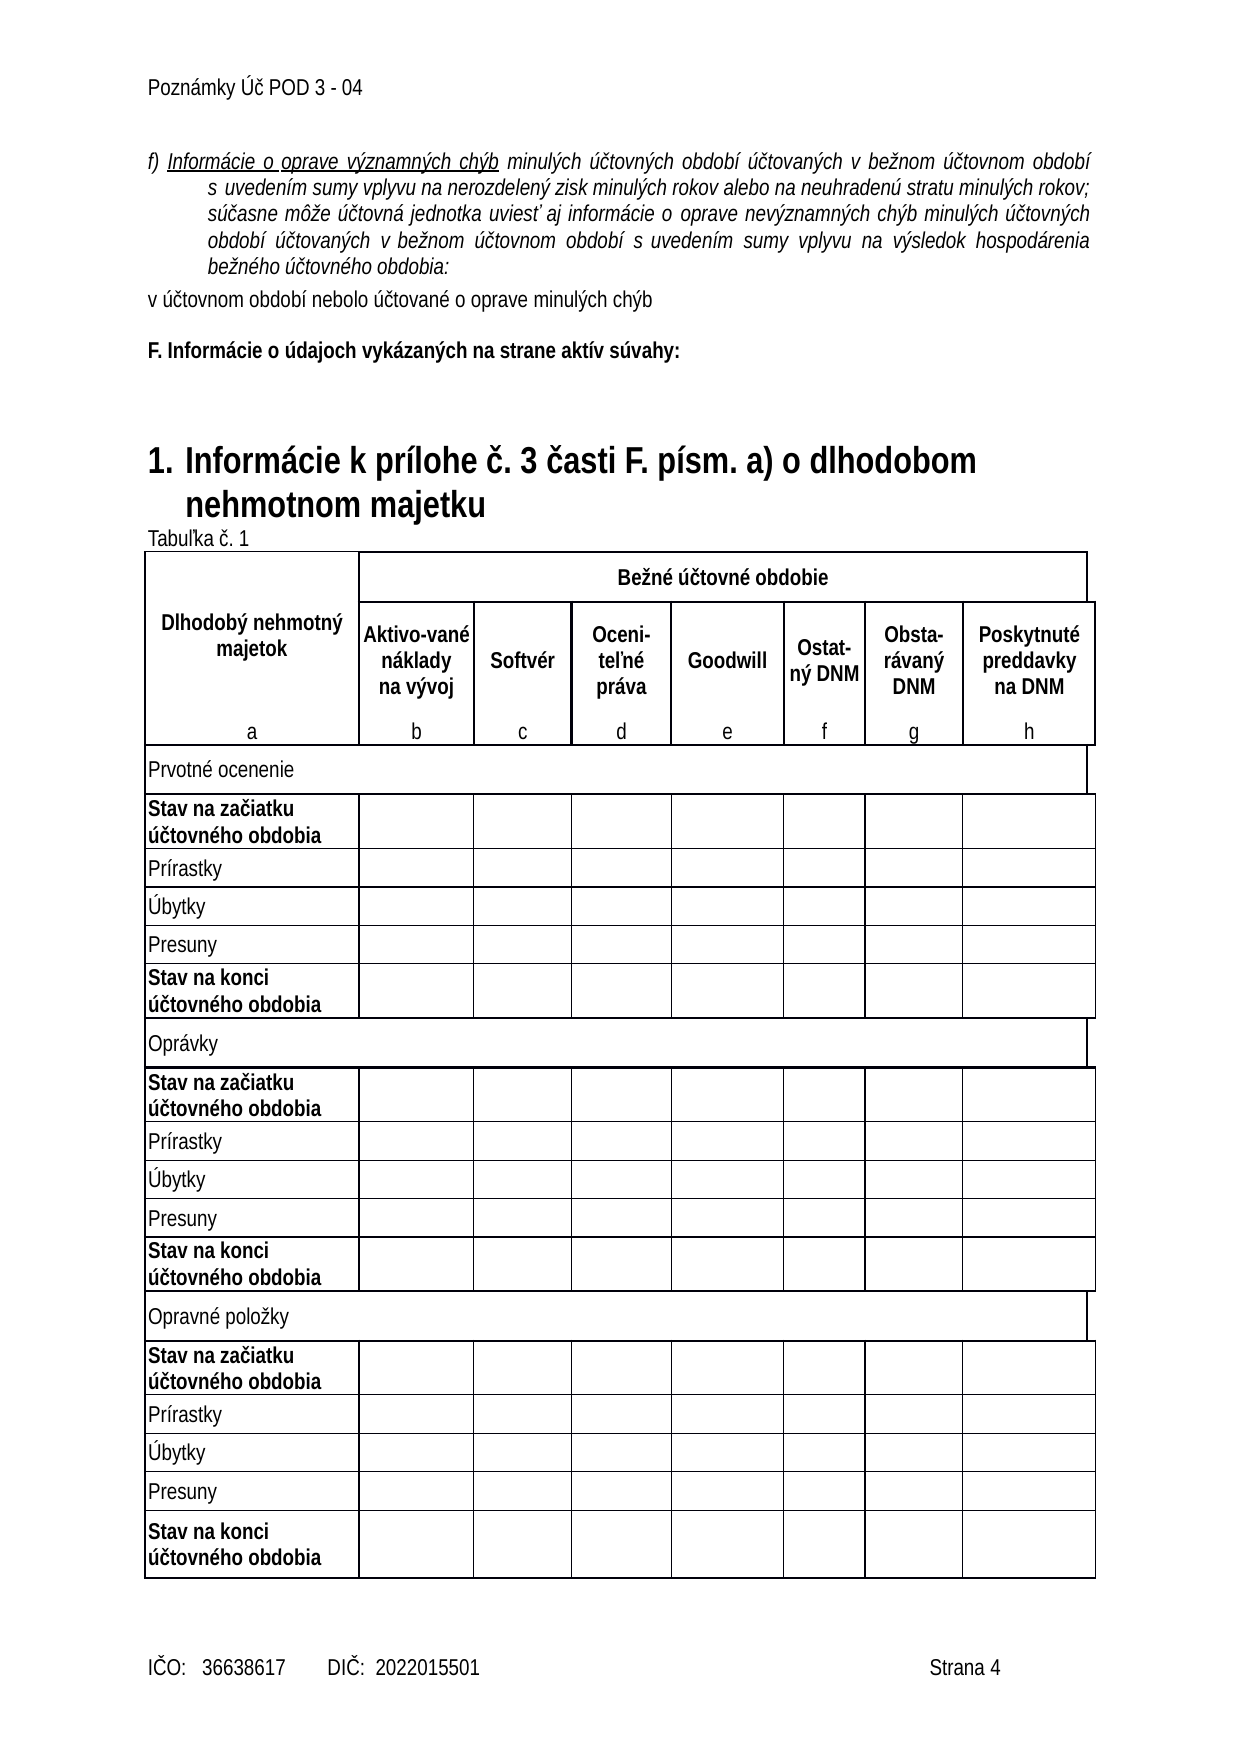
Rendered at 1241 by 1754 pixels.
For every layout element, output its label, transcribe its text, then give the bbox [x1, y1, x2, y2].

table_cell [360, 849, 473, 886]
table_cell [963, 1199, 1095, 1236]
table_cell Stav na začiatku účtovného obdobia [146, 1069, 358, 1121]
table_cell [360, 1069, 473, 1121]
table_cell Prírastky [146, 849, 358, 886]
table_cell [784, 1069, 864, 1121]
table_cell [360, 964, 473, 1017]
table_cell [572, 1342, 671, 1394]
table_cell [866, 849, 962, 886]
table_header Bežné účtovné obdobie [360, 553, 1086, 601]
table_cell [784, 1122, 864, 1159]
table_cell [784, 1472, 864, 1509]
table_cell [784, 849, 864, 886]
table_cell [672, 888, 783, 925]
table_cell [360, 1238, 473, 1290]
table_cell [360, 888, 473, 925]
table_cell [963, 926, 1095, 963]
table_cell Stav na konci účtovného obdobia [146, 1511, 358, 1577]
table_cell h [964, 718, 1094, 744]
table_cell [474, 1238, 571, 1290]
table_cell Presuny [146, 1472, 358, 1509]
table_cell [866, 1342, 962, 1394]
table_cell [474, 1395, 571, 1433]
table_cell [672, 849, 783, 886]
table_cell Softvér [475, 603, 570, 718]
table_cell [672, 926, 783, 963]
table_cell Stav na začiatku účtovného obdobia [146, 795, 358, 848]
table_cell [672, 1434, 783, 1471]
table_cell [474, 1472, 571, 1509]
table_cell [866, 1434, 962, 1471]
table_cell Stav na začiatku účtovného obdobia [146, 1342, 358, 1394]
table_cell [1088, 746, 1095, 793]
table_cell Goodwill [672, 603, 783, 718]
table_cell [784, 1199, 864, 1236]
table_cell [572, 1238, 671, 1290]
table_cell [866, 964, 962, 1017]
table_cell [572, 1434, 671, 1471]
table_cell Presuny [146, 926, 358, 963]
table_cell [672, 1342, 783, 1394]
table_cell [784, 1511, 864, 1577]
table_cell [963, 1122, 1095, 1159]
table_cell [672, 1122, 783, 1159]
table_cell [784, 926, 864, 963]
table_cell [784, 1434, 864, 1471]
table_cell [360, 1472, 473, 1509]
table_cell [474, 1199, 571, 1236]
table_cell Oprávky [146, 1019, 1086, 1066]
table_cell [866, 1161, 962, 1198]
table_cell [474, 964, 571, 1017]
table_cell [474, 1511, 571, 1577]
table_cell [672, 795, 783, 848]
table_cell [474, 1069, 571, 1121]
table_cell [360, 1199, 473, 1236]
table_cell [572, 1511, 671, 1577]
table_cell [572, 849, 671, 886]
table_cell [360, 1395, 473, 1433]
table_cell [1088, 1292, 1095, 1339]
table_cell [963, 1161, 1095, 1198]
table_cell [1088, 1019, 1095, 1066]
table_cell [572, 795, 671, 848]
table_cell [474, 1434, 571, 1471]
table_cell Presuny [146, 1199, 358, 1236]
table_cell [866, 1069, 962, 1121]
table_cell [572, 1395, 671, 1433]
table_cell g [866, 718, 962, 744]
table_cell Stav na konci účtovného obdobia [146, 964, 358, 1017]
table_cell [784, 1395, 864, 1433]
subtitle f) Informácie o oprave významných chýb minulých účtovných období účtovaných v bežnom účtovnom období s uvedením sumy vplyvu na nerozdelený zisk minulých rokov alebo na neuhradenú stratu minulých rokov; súčasne môže účtovná jednotka uviesť aj informácie o oprave nevýznamných chýb minulých účtovných období účtovaných v bežnom účtovnom období s uvedením sumy vplyvu na výsledok hospodárenia bežného účtovného obdobia: [148, 148, 1092, 279]
table_cell [866, 1238, 962, 1290]
table_cell [672, 1069, 783, 1121]
table_cell [866, 1199, 962, 1236]
table_cell [866, 1395, 962, 1433]
table_cell [572, 1069, 671, 1121]
table_cell [866, 795, 962, 848]
table_cell [963, 1342, 1095, 1394]
table_cell [360, 926, 473, 963]
table_cell [474, 1122, 571, 1159]
table_cell [784, 888, 864, 925]
table_cell [963, 1395, 1095, 1433]
text F. Informácie o údajoch vykázaných na strane aktív súvahy: [148, 337, 1141, 363]
table_cell [963, 1472, 1095, 1509]
table_cell [784, 1342, 864, 1394]
table_cell [866, 888, 962, 925]
table_cell [360, 1342, 473, 1394]
title Informácie k prílohe č. 3 časti F. písm. a) o dlhodobom nehmotnom majetku [148, 439, 1092, 525]
table_cell [963, 888, 1095, 925]
table_cell [672, 1511, 783, 1577]
table_cell [672, 1238, 783, 1290]
table_cell Opravné položky [146, 1292, 1086, 1339]
table_cell [474, 1161, 571, 1198]
table_cell [572, 888, 671, 925]
table_cell [360, 1511, 473, 1577]
table_cell [784, 1238, 864, 1290]
table_cell Oceni-teľné práva [573, 603, 670, 718]
table_cell [866, 1472, 962, 1509]
table_cell [963, 1069, 1095, 1121]
table_cell [784, 964, 864, 1017]
table_cell Obsta- rávaný DNM [866, 603, 962, 718]
table_cell [672, 964, 783, 1017]
table_header Dlhodobý nehmotný majetok [146, 552, 358, 718]
table_cell [474, 795, 571, 848]
table_cell Úbytky [146, 1434, 358, 1471]
table_cell [572, 964, 671, 1017]
table_cell e [672, 718, 783, 744]
table_cell [474, 849, 571, 886]
table_cell [672, 1472, 783, 1509]
table_cell [963, 1434, 1095, 1471]
table_cell Prírastky [146, 1395, 358, 1433]
table_cell [963, 849, 1095, 886]
table_cell [572, 926, 671, 963]
table_cell [866, 926, 962, 963]
table_cell [360, 1122, 473, 1159]
table_cell [963, 1238, 1095, 1290]
table_cell [866, 1511, 962, 1577]
table_cell Prvotné ocenenie [146, 746, 1086, 793]
table_cell Úbytky [146, 1161, 358, 1198]
table_cell [572, 1122, 671, 1159]
table_cell d [573, 718, 670, 744]
table_cell [963, 964, 1095, 1017]
table_cell [474, 926, 571, 963]
table_cell f [785, 718, 864, 744]
table_cell [474, 1342, 571, 1394]
table_cell [672, 1395, 783, 1433]
table_cell Prírastky [146, 1122, 358, 1159]
table_cell [360, 1434, 473, 1471]
table_cell [784, 795, 864, 848]
text v účtovnom období nebolo účtované o oprave minulých chýb [148, 286, 1141, 312]
table_cell [672, 1161, 783, 1198]
table_cell [572, 1161, 671, 1198]
table_cell [360, 795, 473, 848]
table_cell [963, 795, 1095, 848]
table_cell Ostat-ný DNM [785, 603, 864, 718]
table_cell Stav na konci účtovného obdobia [146, 1238, 358, 1290]
table_cell b [360, 718, 473, 744]
table_cell a [146, 718, 358, 744]
table_cell [572, 1472, 671, 1509]
table_header [1088, 551, 1095, 601]
text Tabuľka č. 1 [148, 525, 1092, 551]
table_cell [572, 1199, 671, 1236]
table_cell Poskytnuté preddavky na DNM [964, 603, 1094, 718]
table_cell Aktivo-vané náklady na vývoj [360, 603, 473, 718]
table_cell [672, 1199, 783, 1236]
table_cell [784, 1161, 864, 1198]
table_cell [866, 1122, 962, 1159]
table_cell c [475, 718, 570, 744]
table_cell [474, 888, 571, 925]
table_cell [963, 1511, 1095, 1577]
table_cell Úbytky [146, 888, 358, 925]
table_cell [360, 1161, 473, 1198]
